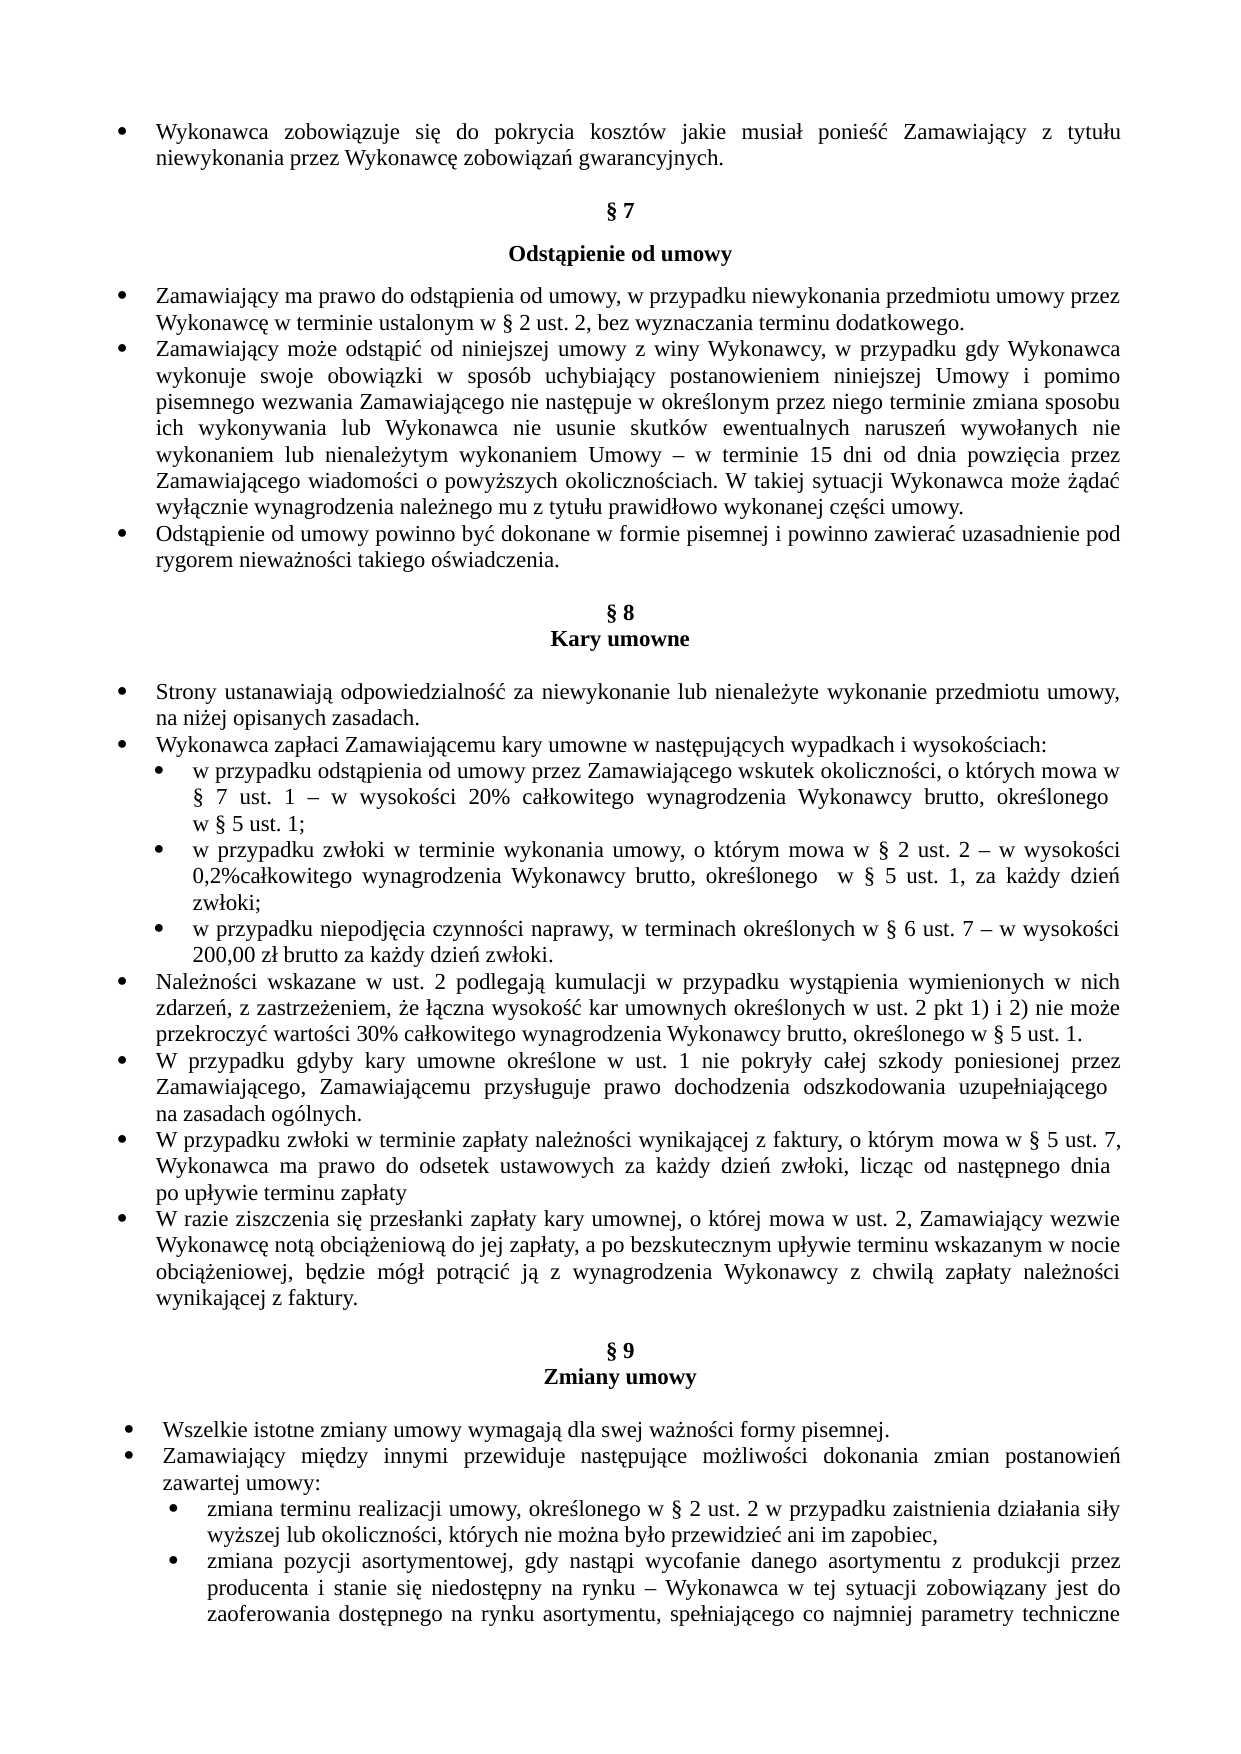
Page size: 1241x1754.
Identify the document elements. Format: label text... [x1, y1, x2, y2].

list zmiana pozycji asortymentowej, gdy nastąpi wycofanie danego asortymentu z produkcji przez producenta i stanie się niedostępny na rynku – Wykonawca w tej sytuacji zobowiązany jest do zaoferowania dostępnego na rynku asortymentu, spełniającego co najmniej parametry techniczne [169, 1548, 1122, 1627]
list Wszelkie istotne zmiany umowy wymagają dla swej ważności formy pisemnej. [125, 1416, 1122, 1442]
list w przypadku odstąpienia od umowy przez Zamawiającego wskutek okoliczności, o których mowa w § 7 ust. 1 – w wysokości 20% całkowitego wynagrodzenia Wykonawcy brutto, określonego w § 5 ust. 1; [155, 757, 1122, 836]
list w przypadku niepodjęcia czynności naprawy, w terminach określonych w § 6 ust. 7 – w wysokości 200,00 zł brutto za każdy dzień zwłoki. [155, 915, 1122, 968]
list Należności wskazane w ust. 2 podlegają kumulacji w przypadku wystąpienia wymienionych w nich zdarzeń, z zastrzeżeniem, że łączna wysokość kar umownych określonych w ust. 2 pkt 1) i 2) nie może przekroczyć wartości 30% całkowitego wynagrodzenia Wykonawcy brutto, określonego w § 5 ust. 1. [118, 968, 1122, 1047]
list Wykonawca zobowiązuje się do pokrycia kosztów jakie musiał ponieść Zamawiający z tytułu niewykonania przez Wykonawcę zobowiązań gwarancyjnych. [118, 118, 1122, 171]
list Odstąpienie od umowy powinno być dokonane w formie pisemnej i powinno zawierać uzasadnienie pod rygorem nieważności takiego oświadczenia. [118, 520, 1122, 572]
text § 7 [118, 197, 1122, 223]
list W przypadku zwłoki w terminie zapłaty należności wynikającej z faktury, o którym mowa w § 5 ust. 7, Wykonawca ma prawo do odsetek ustawowych za każdy dzień zwłoki, licząc od następnego dnia po upływie terminu zapłaty [118, 1126, 1122, 1205]
text Zmiany umowy [118, 1363, 1122, 1389]
list zmiana terminu realizacji umowy, określonego w § 2 ust. 2 w przypadku zaistnienia działania siły wyższej lub okoliczności, których nie można było przewidzieć ani im zapobiec, [169, 1495, 1122, 1548]
list w przypadku zwłoki w terminie wykonania umowy, o którym mowa w § 2 ust. 2 – w wysokości 0,2%całkowitego wynagrodzenia Wykonawcy brutto, określonego w § 5 ust. 1, za każdy dzień zwłoki; [155, 836, 1122, 915]
list Zamawiający może odstąpić od niniejszej umowy z winy Wykonawcy, w przypadku gdy Wykonawca wykonuje swoje obowiązki w sposób uchybiający postanowieniem niniejszej Umowy i pomimo pisemnego wezwania Zamawiającego nie następuje w określonym przez niego terminie zmiana sposobu ich wykonywania lub Wykonawca nie usunie skutków ewentualnych naruszeń wywołanych nie wykonaniem lub nienależytym wykonaniem Umowy – w terminie 15 dni od dnia powzięcia przez Zamawiającego wiadomości o powyższych okolicznościach. W takiej sytuacji Wykonawca może żądać wyłącznie wynagrodzenia należnego mu z tytułu prawidłowo wykonanej części umowy. [118, 335, 1122, 520]
list Strony ustanawiają odpowiedzialność za niewykonanie lub nienależyte wykonanie przedmiotu umowy, na niżej opisanych zasadach. [118, 678, 1122, 731]
text § 9 [118, 1337, 1122, 1363]
list Zamawiający między innymi przewiduje następujące możliwości dokonania zmian postanowień zawartej umowy: [125, 1442, 1122, 1495]
list W razie ziszczenia się przesłanki zapłaty kary umownej, o której mowa w ust. 2, Zamawiający wezwie Wykonawcę notą obciążeniową do jej zapłaty, a po bezskutecznym upływie terminu wskazanym w nocie obciążeniowej, będzie mógł potrącić ją z wynagrodzenia Wykonawcy z chwilą zapłaty należności wynikającej z faktury. [118, 1205, 1122, 1310]
list W przypadku gdyby kary umowne określone w ust. 1 nie pokryły całej szkody poniesionej przez Zamawiającego, Zamawiającemu przysługuje prawo dochodzenia odszkodowania uzupełniającego na zasadach ogólnych. [118, 1047, 1122, 1126]
text Odstąpienie od umowy [118, 240, 1122, 266]
list Wykonawca zapłaci Zamawiającemu kary umowne w następujących wypadkach i wysokościach: [118, 731, 1122, 757]
text § 8 [118, 599, 1122, 625]
list Zamawiający ma prawo do odstąpienia od umowy, w przypadku niewykonania przedmiotu umowy przez Wykonawcę w terminie ustalonym w § 2 ust. 2, bez wyznaczania terminu dodatkowego. [118, 283, 1122, 335]
text Kary umowne [118, 625, 1122, 652]
